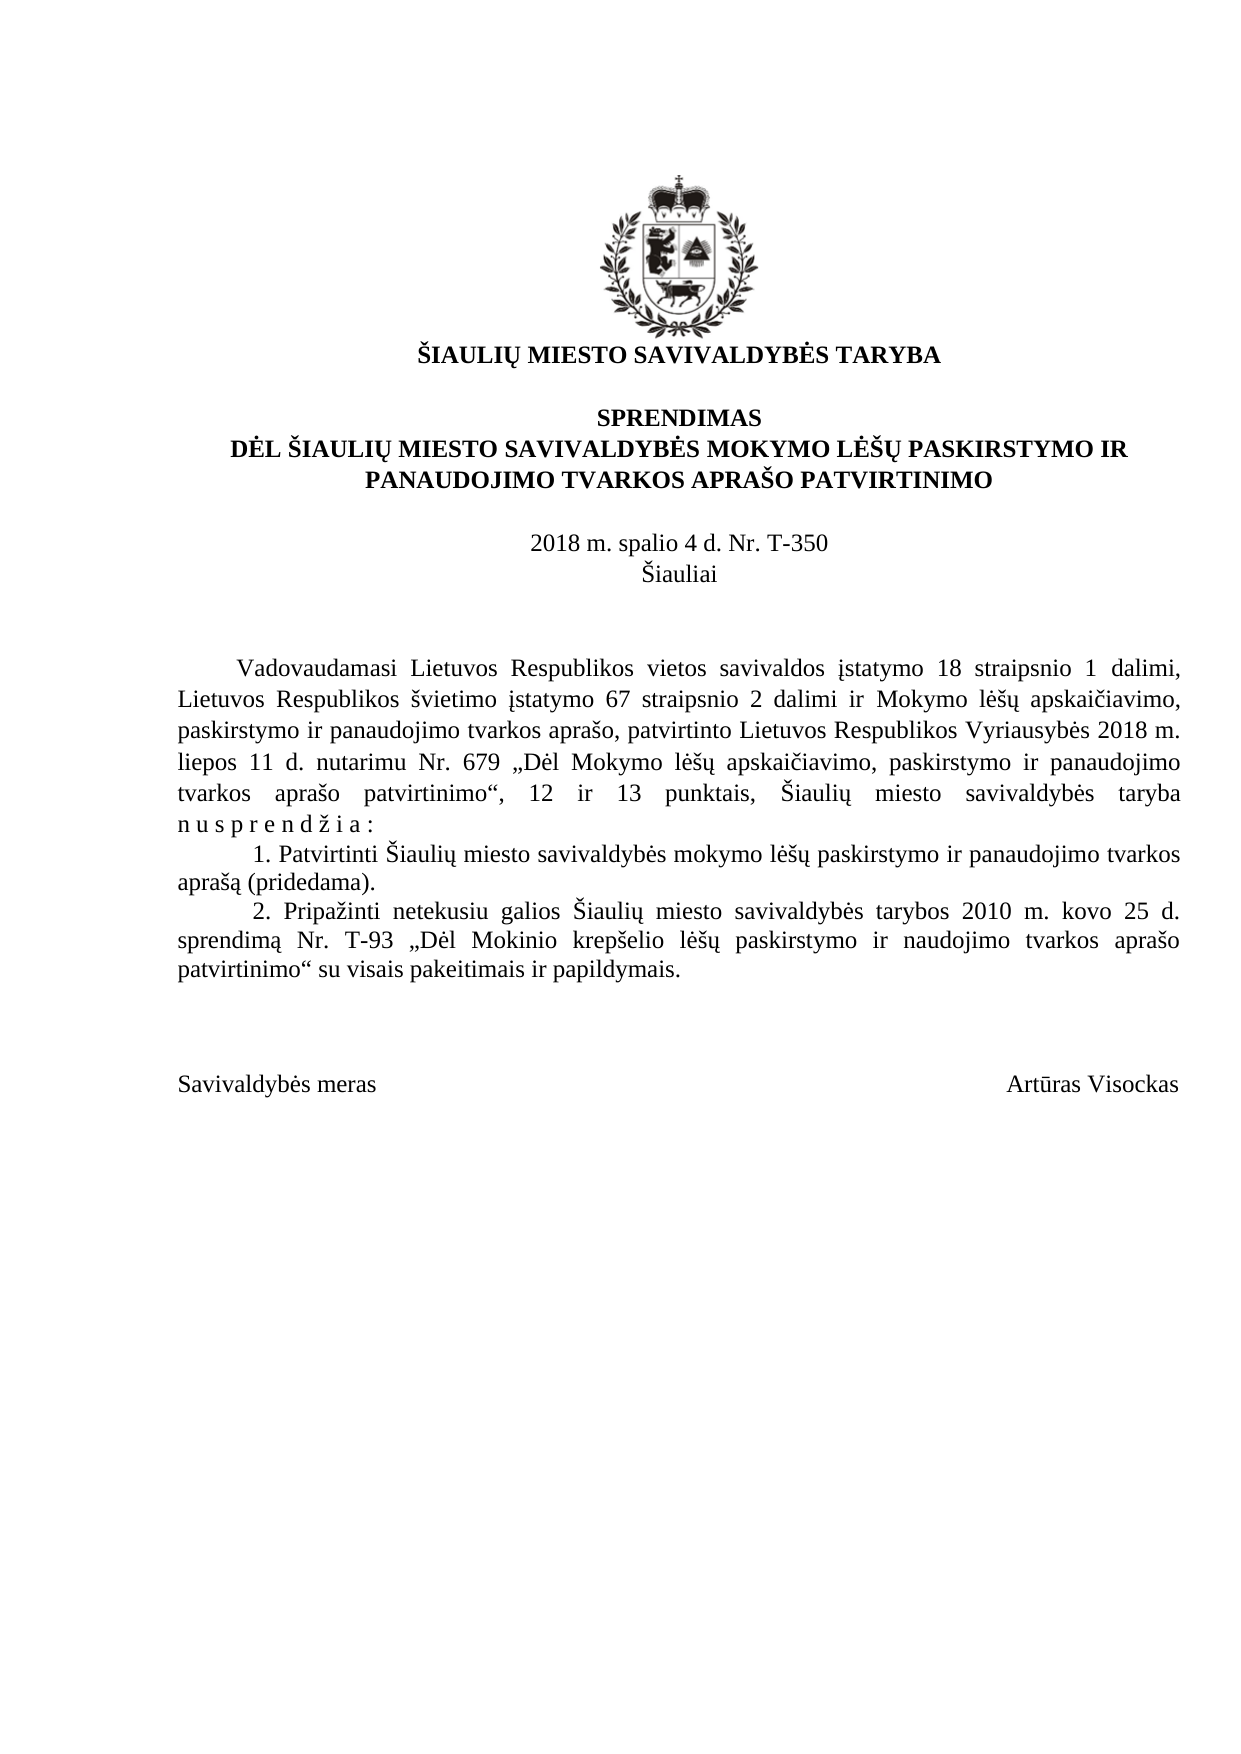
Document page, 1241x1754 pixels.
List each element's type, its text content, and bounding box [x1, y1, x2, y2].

text Savivaldybės meras Artūras Visockas [177, 1069, 1181, 1097]
text 2. Pripažinti netekusiu galios Šiaulių miesto savivaldybės tarybos 2010 m. kovo 25 d. sprendimą Nr. T-93 „Dėl Mokinio krepšelio lėšų paskirstymo ir naudojimo tvarkos aprašo patvirtinimo“ su visais pakeitimais ir papildymais. [177, 896, 1181, 982]
text 1. Patvirtinti Šiaulių miesto savivaldybės mokymo lėšų paskirstymo ir panaudojimo tvarkos aprašą (pridedama). [177, 839, 1181, 896]
text Šiauliai [177, 557, 1181, 589]
text Šiaulių miesto savivaldybės taryba [177, 339, 1181, 370]
text DĖL ŠIAULIŲ MIESTO SAVIVALDYBĖS MOKYMO LĖŠŲ PASKIRSTYMO IR PANAUDOJIMO TVARKOS APRAŠO PATVIRTINIMO [177, 432, 1181, 495]
text Vadovaudamasi Lietuvos Respublikos vietos savivaldos įstatymo 18 straipsnio 1 dalimi, Lietuvos Respublikos švietimo įstatymo 67 straipsnio 2 dalimi ir Mokymo lėšų apskaičiavimo, paskirstymo ir panaudojimo tvarkos aprašo, patvirtinto Lietuvos Respublikos Vyriausybės 2018 m. liepos 11 d. nutarimu Nr. 679 „Dėl Mokymo lėšų apskaičiavimo, paskirstymo ir panaudojimo tvarkos aprašo patvirtinimo“, 12 ir 13 punktais, Šiaulių miesto savivaldybės taryba nusprendžia: [177, 651, 1181, 839]
text SPRENDIMAS [177, 401, 1181, 432]
text 2018 m. spalio 4 d. Nr. T-350 [177, 526, 1181, 557]
